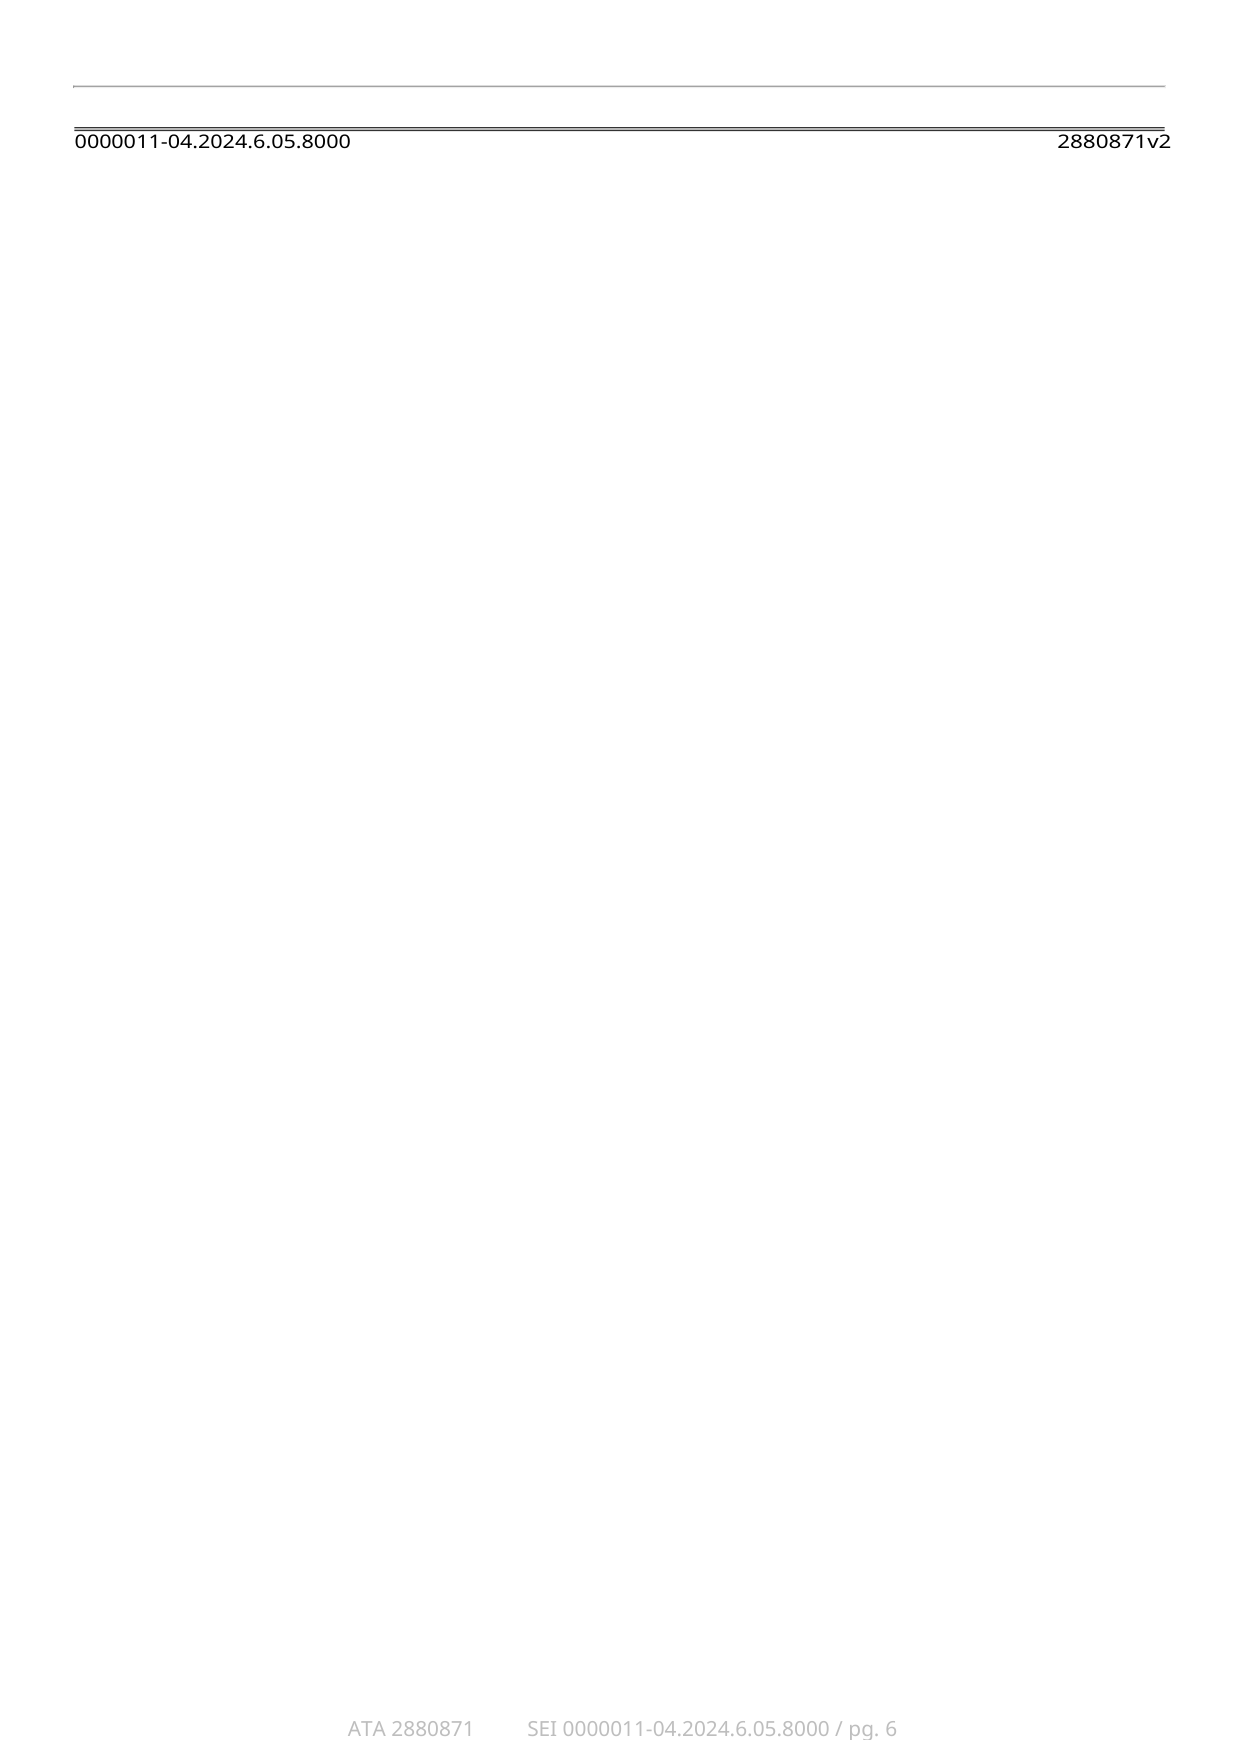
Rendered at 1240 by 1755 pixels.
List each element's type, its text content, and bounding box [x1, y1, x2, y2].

text 0000011-04.2024.6.05.8000 2880871v2 [74, 125, 1179, 152]
